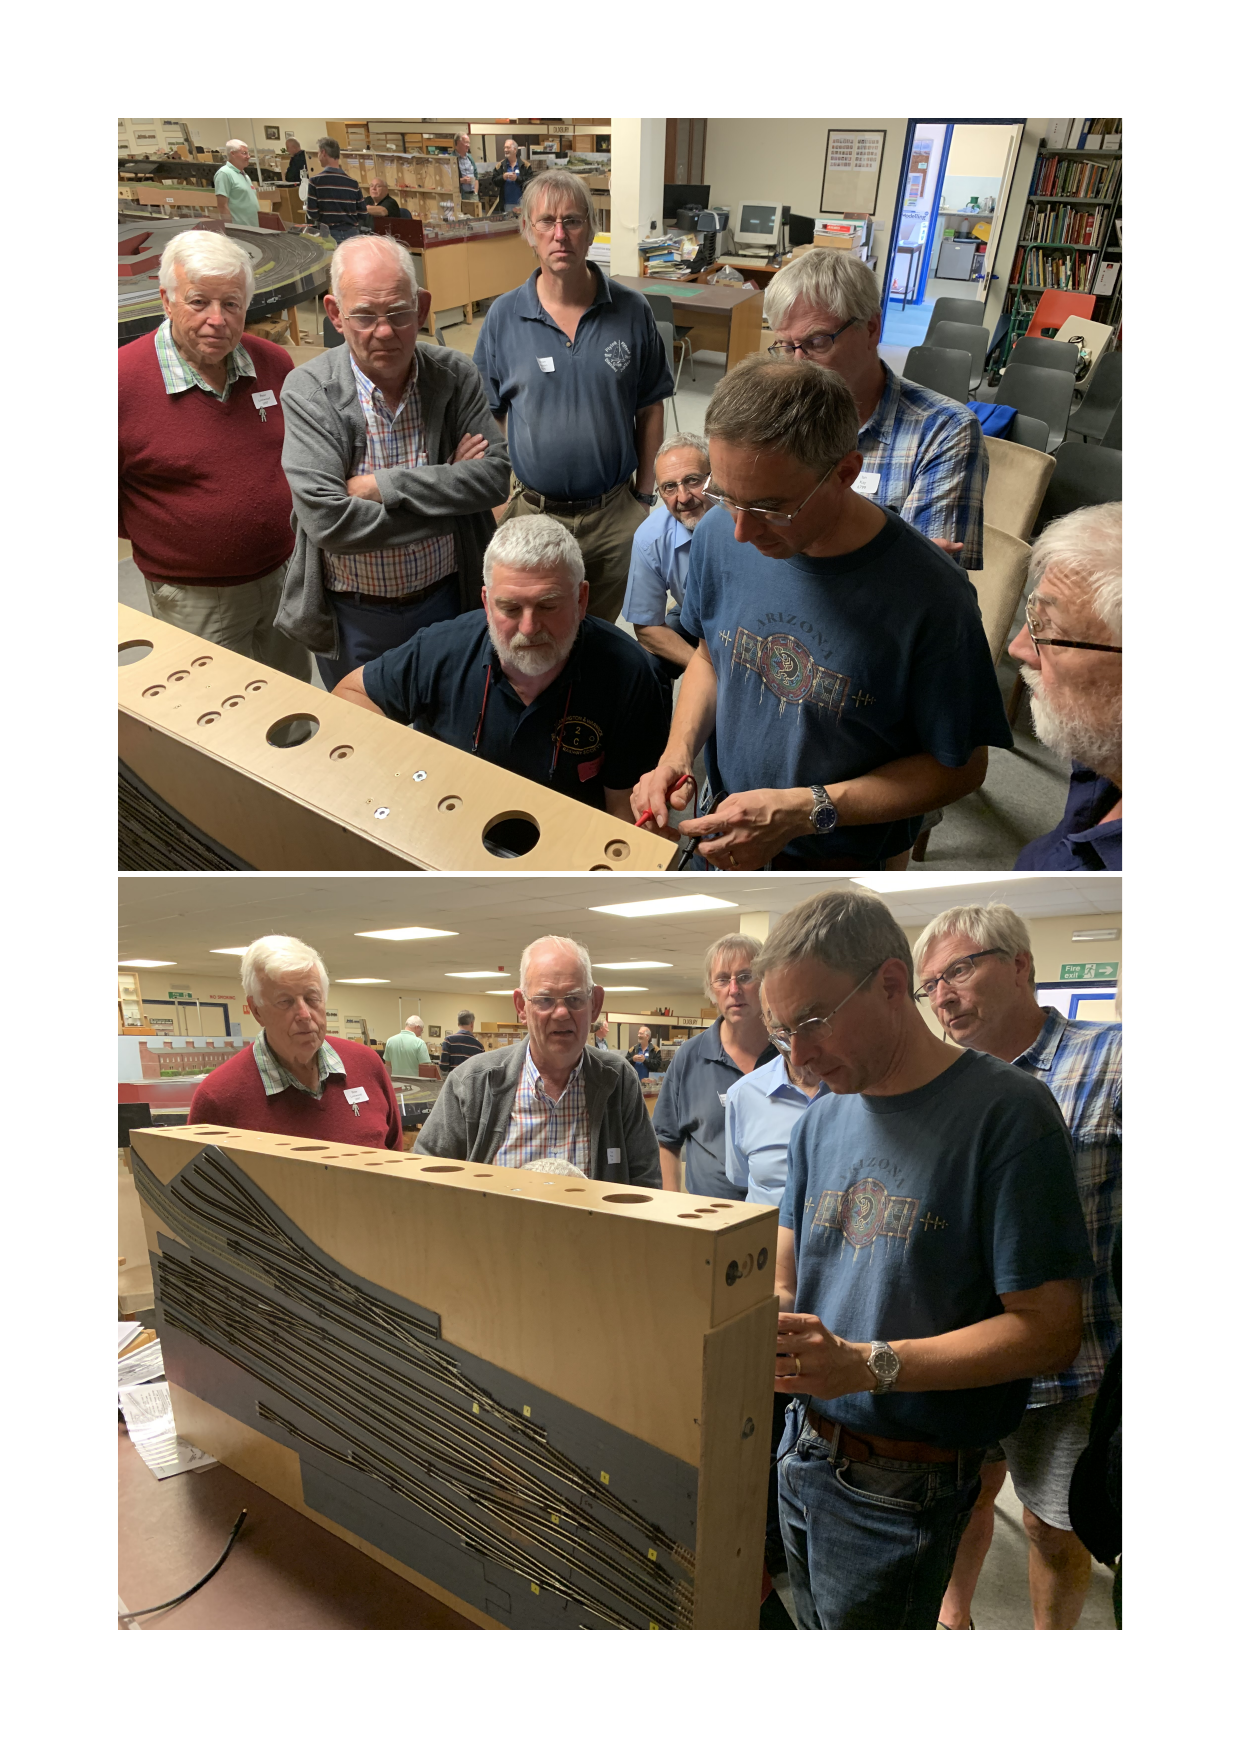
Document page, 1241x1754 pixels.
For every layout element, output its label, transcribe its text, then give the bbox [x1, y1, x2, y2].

text — [118, 871, 1122, 877]
text — [118, 1630, 1122, 1636]
picture [118, 118, 1123, 871]
picture [118, 877, 1123, 1630]
